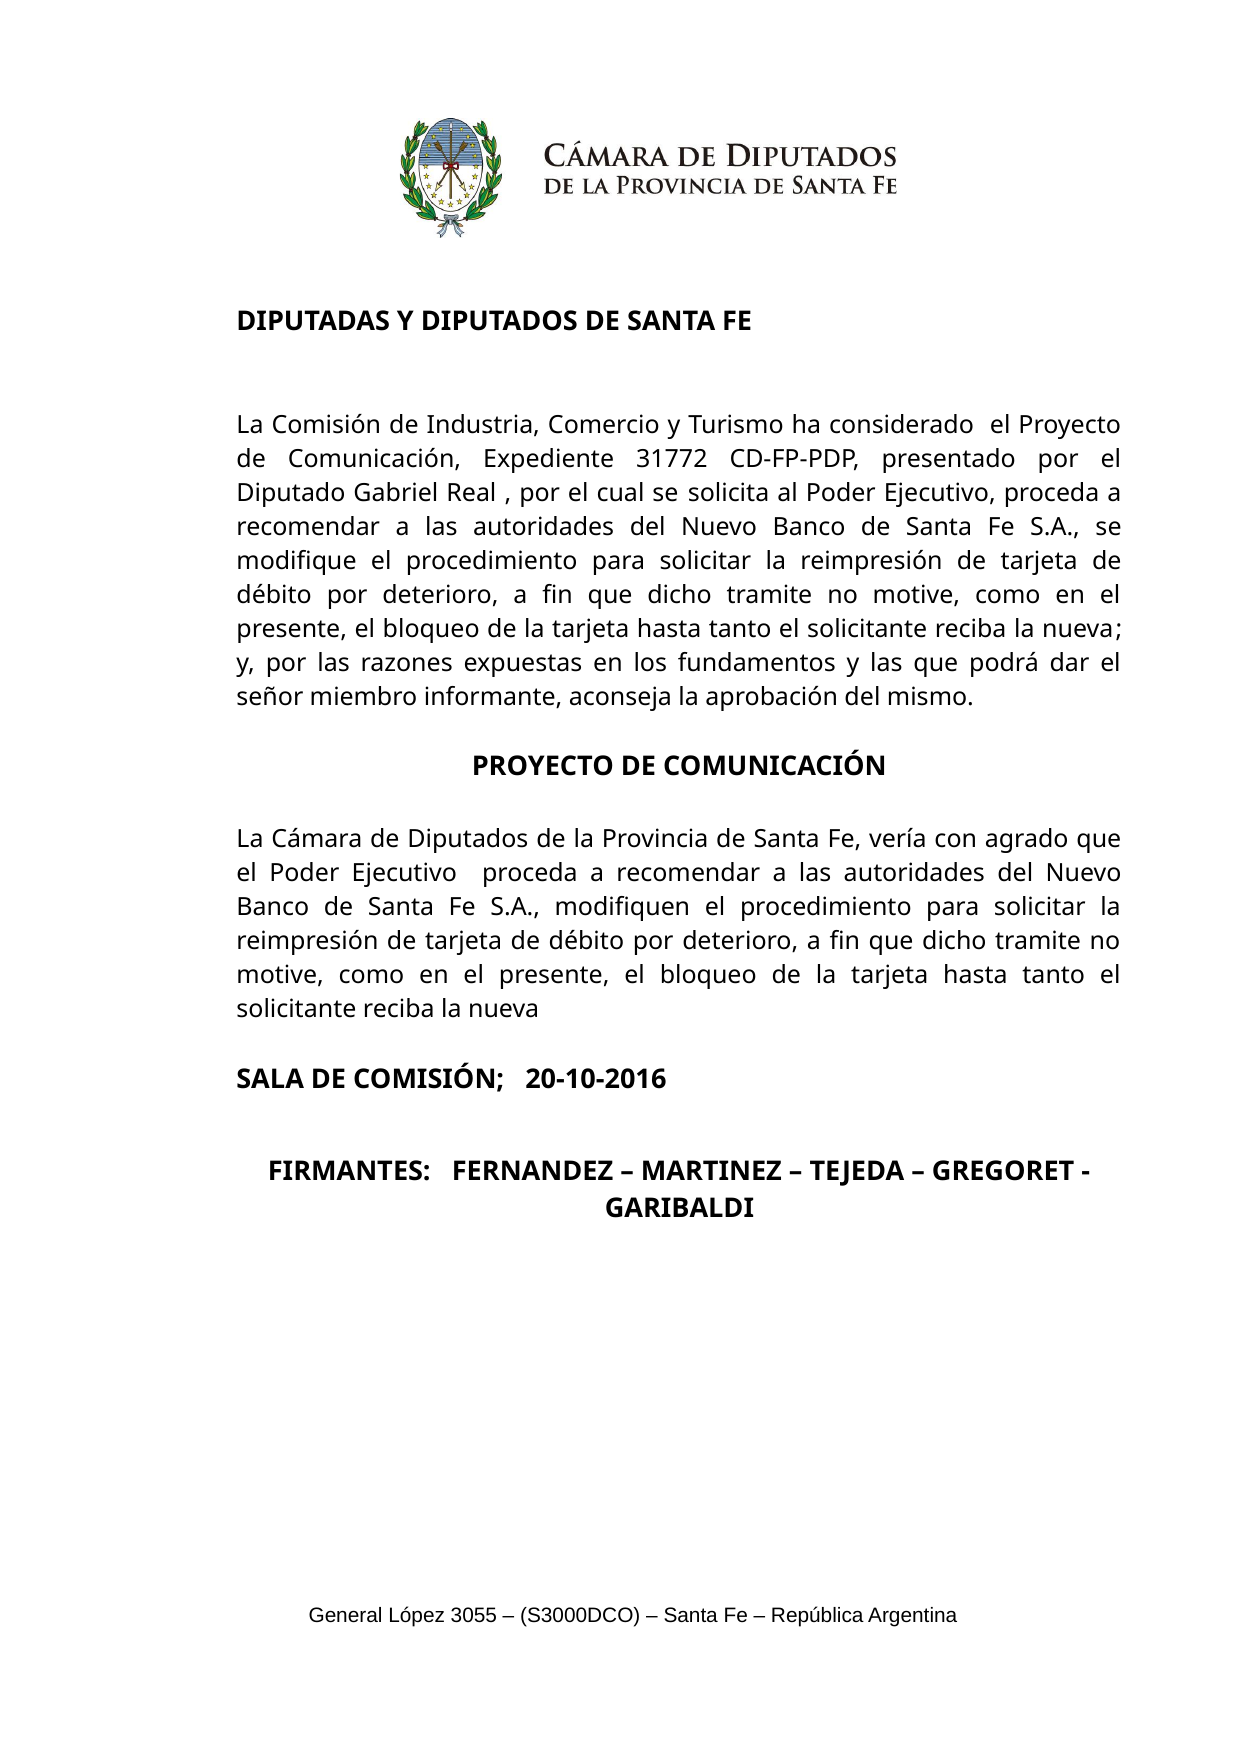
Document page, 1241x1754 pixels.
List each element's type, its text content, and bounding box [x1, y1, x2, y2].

text FIRMANTES: FERNANDEZ – MARTINEZ – TEJEDA – GREGORET - GARIBALDI [236, 1151, 1122, 1225]
text DIPUTADAS Y DIPUTADOS DE SANTA FE [236, 301, 1122, 338]
picture [399, 118, 897, 242]
text La Comisión de Industria, Comercio y Turismo ha considerado el Proyecto de Comunicación, Expediente 31772 CD-FP-PDP, presentado por el Diputado Gabriel Real , por el cual se solicita al Poder Ejecutivo, proceda a recomendar a las autoridades del Nuevo Banco de Santa Fe S.A., se modifique el procedimiento para solicitar la reimpresión de tarjeta de débito por deterioro, a fin que dicho tramite no motive, como en el presente, el bloqueo de la tarjeta hasta tanto el solicitante reciba la nueva; y, por las razones expuestas en los fundamentos y las que podrá dar el señor miembro informante, aconseja la aprobación del mismo. [236, 406, 1122, 713]
text La Cámara de Diputados de la Provincia de Santa Fe, vería con agrado que el Poder Ejecutivo proceda a recomendar a las autoridades del Nuevo Banco de Santa Fe S.A., modifiquen el procedimiento para solicitar la reimpresión de tarjeta de débito por deterioro, a fin que dicho tramite no motive, como en el presente, el bloqueo de la tarjeta hasta tanto el solicitante reciba la nueva [236, 821, 1122, 1025]
text SALA DE COMISIÓN; 20-10-2016 [236, 1059, 1122, 1096]
text PROYECTO DE COMUNICACIÓN [236, 747, 1122, 784]
